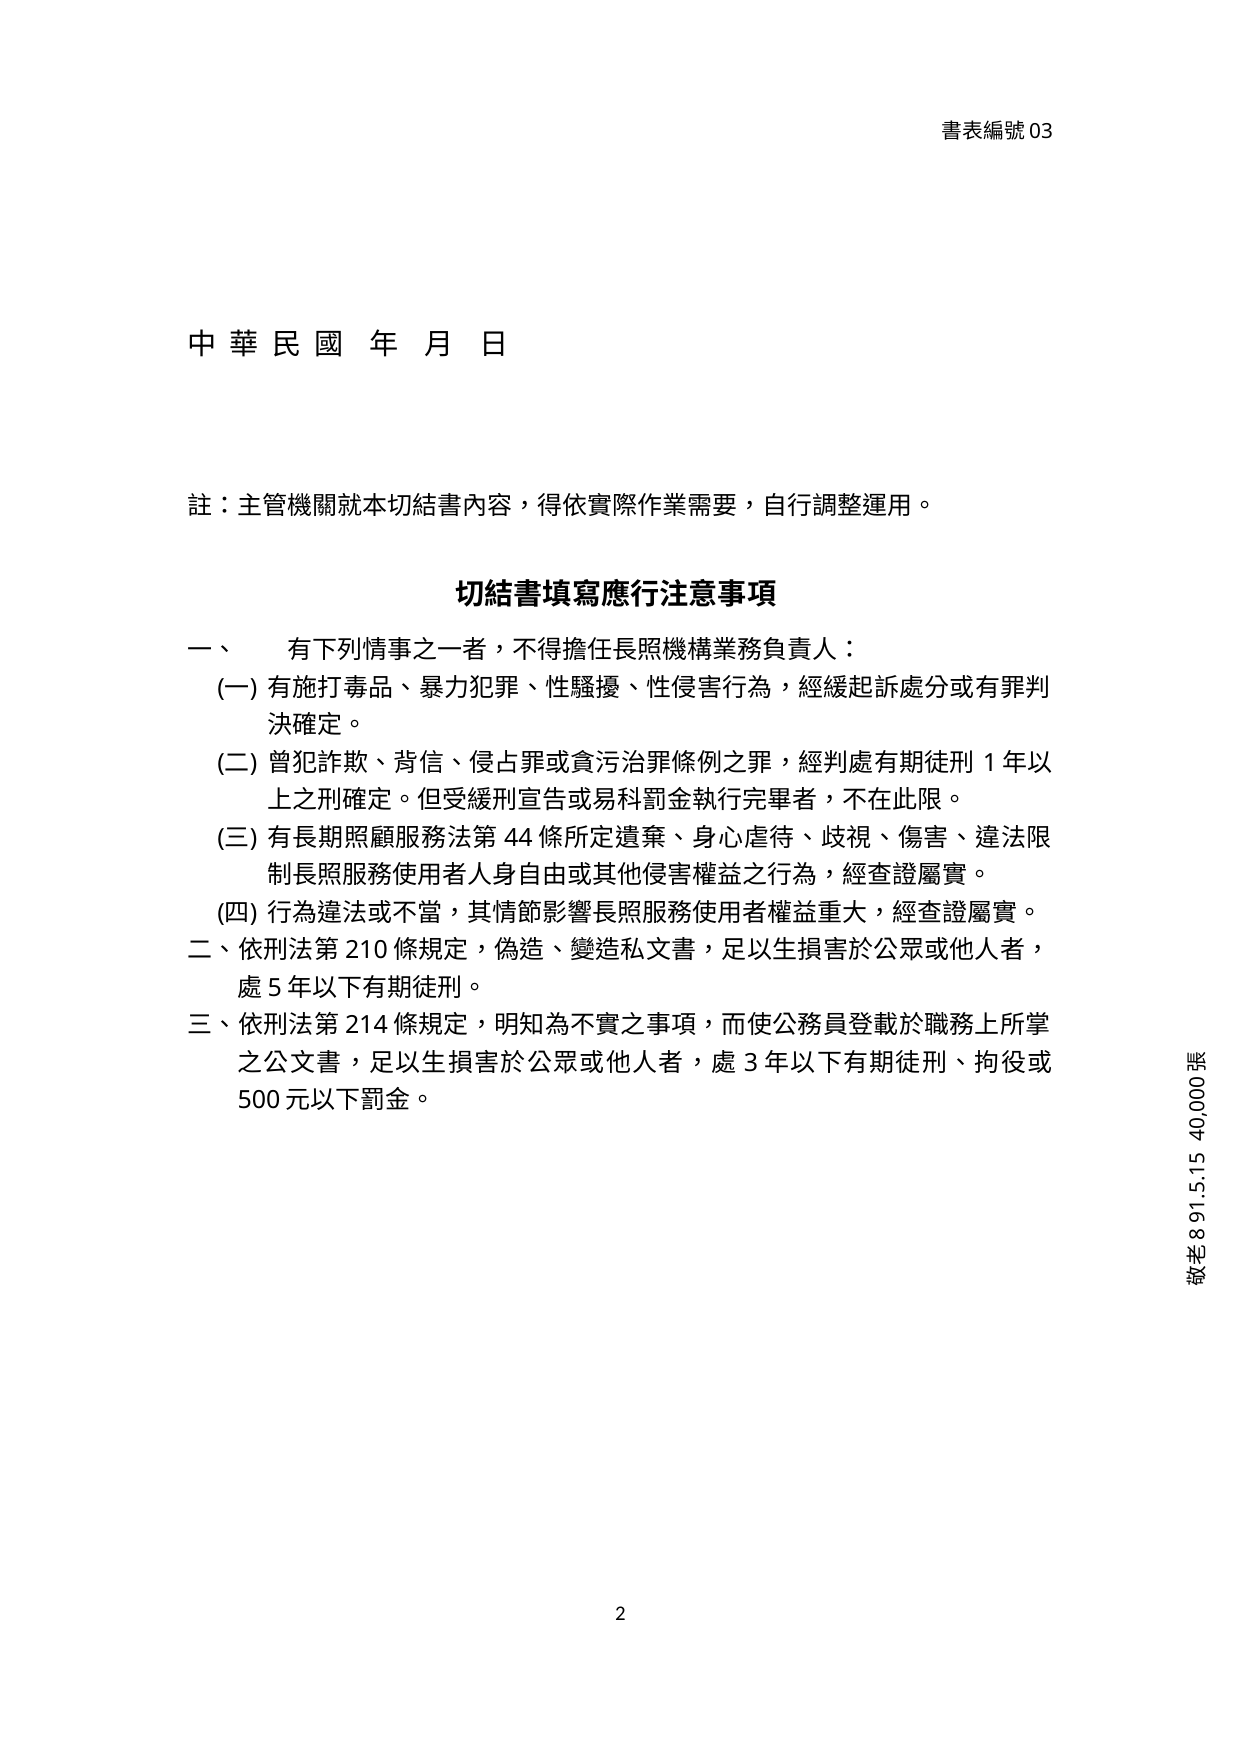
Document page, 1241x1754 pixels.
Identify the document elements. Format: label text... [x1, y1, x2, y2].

list 有施打毒品、暴力犯罪、性騷擾、性侵害行為，經緩起訴處分或有罪判決確定。 [217, 660, 1053, 735]
list 有下列情事之一者，不得擔任長照機構業務負責人： [187, 623, 1053, 660]
list 行為違法或不當，其情節影響長照服務使用者權益重大，經查證屬實。 [217, 885, 1053, 923]
text 註：主管機關就本切結書內容，得依實際作業需要，自行調整運用。 [187, 479, 994, 516]
list 有長期照顧服務法第44條所定遺棄、身心虐待、歧視、傷害、違法限制長照服務使用者人身自由或其他侵害權益之行為，經查證屬實。 [217, 810, 1053, 885]
text 二、依刑法第210條規定，偽造、變造私文書，足以生損害於公眾或他人者，處5年以下有期徒刑。 [187, 923, 1053, 998]
text 中 華 民 國 年 月 日 [187, 298, 1053, 373]
text 敬老8 91.5.15 40,000張 [1180, 1051, 1225, 1286]
text 切結書填寫應行注意事項 [187, 548, 994, 623]
text 三、依刑法第214條規定，明知為不實之事項，而使公務員登載於職務上所掌之公文書，足以生損害於公眾或他人者，處3年以下有期徒刑、拘役或500元以下罰金。 [187, 998, 1053, 1110]
list 曾犯詐欺、背信、侵占罪或貪污治罪條例之罪，經判處有期徒刑1年以上之刑確定。但受緩刑宣告或易科罰金執行完畢者，不在此限。 [217, 735, 1053, 810]
